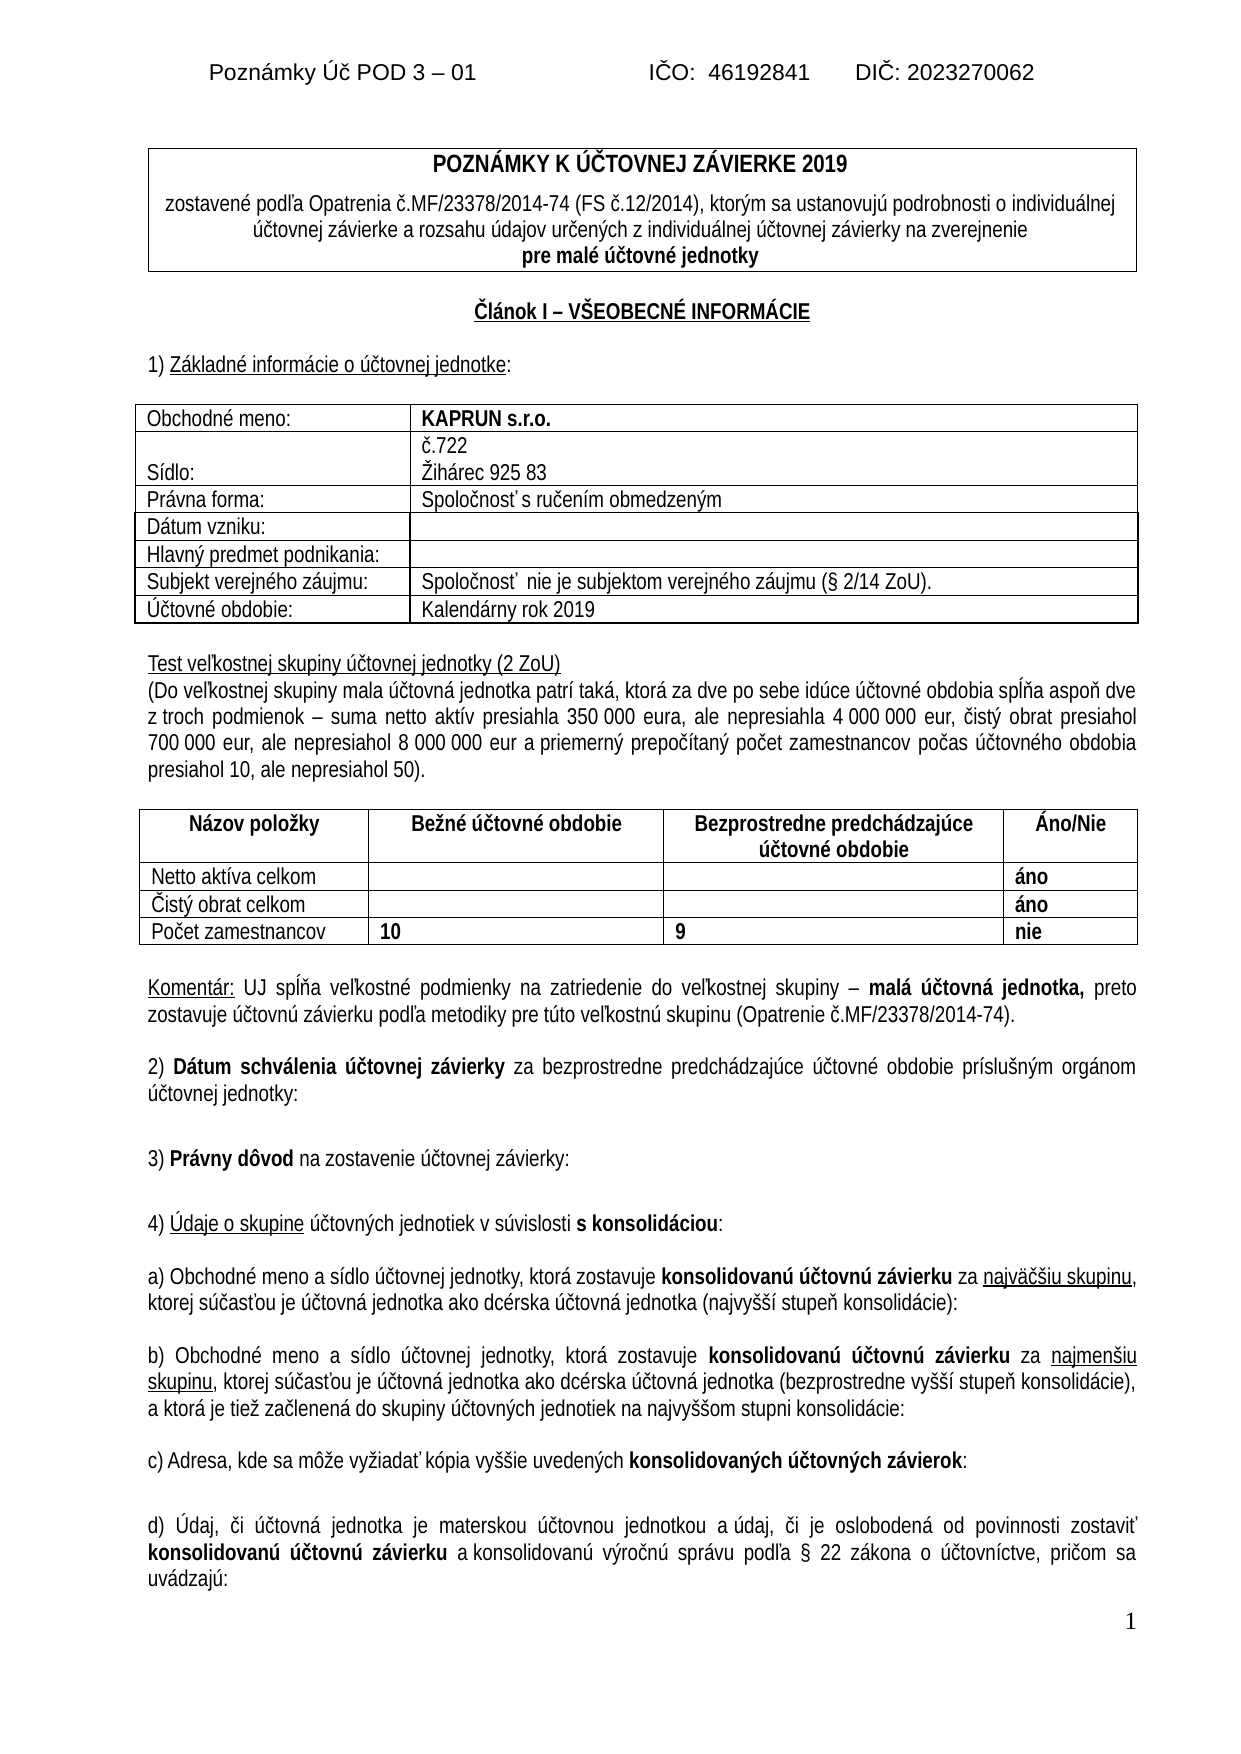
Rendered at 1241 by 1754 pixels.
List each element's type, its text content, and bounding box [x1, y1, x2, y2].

text Komentár: UJ spĺňa veľkostné podmienky na zatriedenie do veľkostnej skupiny – malá účtovná jednotka, preto zostavuje účtovnú závierku podľa metodiky pre túto veľkostnú skupinu (Opatrenie č.MF/23378/2014-74). [148, 974, 1137, 1027]
table_cell Kalendárny rok 2019 [411, 596, 1137, 622]
text 2) Dátum schválenia účtovnej závierky za bezprostredne predchádzajúce účtovné obdobie príslušným orgánom účtovnej jednotky: [148, 1053, 1137, 1106]
text a) Obchodné meno a sídlo účtovnej jednotky, ktorá zostavuje konsolidovanú účtovnú závierku za najväčšiu skupinu, ktorej súčasťou je účtovná jednotka ako dcérska účtovná jednotka (najvyšší stupeň konsolidácie): [148, 1263, 1137, 1315]
table_cell Netto aktíva celkom [140, 863, 368, 889]
table_cell č.722 Žihárec 925 83 [411, 432, 1137, 485]
text 4) Údaje o skupine účtovných jednotiek v súvislosti s konsolidáciou: [148, 1210, 1137, 1236]
table_cell áno [1004, 891, 1137, 917]
table_cell Dátum vzniku: [136, 513, 409, 540]
table_cell [411, 513, 1137, 540]
text Článok I – VŠEOBECNÉ INFORMÁCIE [148, 298, 1137, 325]
table_header Bežné účtovné obdobie [369, 810, 663, 862]
table_cell [369, 863, 663, 889]
table_cell Účtovné obdobie: [136, 596, 409, 622]
table_header Áno/Nie [1004, 810, 1137, 862]
table_cell Sídlo: [136, 432, 410, 485]
table_cell Počet zamestnancov [140, 918, 368, 944]
table_header Názov položky [140, 810, 368, 862]
text b) Obchodné meno a sídlo účtovnej jednotky, ktorá zostavuje konsolidovanú účtovnú závierku za najmenšiu skupinu, ktorej súčasťou je účtovná jednotka ako dcérska účtovná jednotka (bezprostredne vyšší stupeň konsolidácie), a ktorá je tiež začlenená do skupiny účtovných jednotiek na najvyššom stupni konsolidácie: [148, 1342, 1137, 1421]
table_cell Subjekt verejného záujmu: [136, 568, 409, 594]
table_cell nie [1004, 918, 1137, 944]
table_cell 9 [664, 918, 1003, 944]
text POZNÁMKY K ÚČTOVNEJ ZÁVIERKE 2019 [149, 149, 1136, 177]
table_cell Hlavný predmet podnikania: [136, 541, 409, 567]
table_header Bezprostredne predchádzajúce účtovné obdobie [664, 810, 1003, 862]
table_cell Spoločnosť nie je subjektom verejného záujmu (§ 2/14 ZoU). [411, 568, 1137, 594]
text (Do veľkostnej skupiny mala účtovná jednotka patrí taká, ktorá za dve po sebe idúce účtovné obdobia spĺňa aspoň dve z troch podmienok – suma netto aktív presiahla 350 000 eura, ale nepresiahla 4 000 000 eur, čistý obrat presiahol 700 000 eur, ale nepresiahol 8 000 000 eur a priemerný prepočítaný počet zamestnancov počas účtovného obdobia presiahol 10, ale nepresiahol 50). [148, 677, 1137, 782]
table_cell [664, 863, 1003, 889]
table_cell [369, 891, 663, 917]
text d) Údaj, či účtovná jednotka je materskou účtovnou jednotkou a údaj, či je oslobodená od povinnosti zostaviť konsolidovanú účtovnú závierku a konsolidovanú výročnú správu podľa § 22 zákona o účtovníctve, pričom sa uvádzajú: [148, 1512, 1137, 1591]
text 3) Právny dôvod na zostavenie účtovnej závierky: [148, 1145, 1186, 1171]
table_cell Právna forma: [136, 486, 410, 512]
table_header Obchodné meno: [136, 405, 410, 431]
table_cell áno [1004, 863, 1137, 889]
table_header KAPRUN s.r.o. [411, 405, 1137, 431]
text 1) Základné informácie o účtovnej jednotke: [148, 351, 1137, 377]
table_cell Spoločnosť s ručením obmedzeným [411, 486, 1137, 512]
table_cell Čistý obrat celkom [140, 891, 368, 917]
text c) Adresa, kde sa môže vyžiadať kópia vyššie uvedených konsolidovaných účtovných závierok: [148, 1447, 1137, 1473]
text pre malé účtovné jednotky [149, 241, 1136, 271]
text zostavené podľa Opatrenia č.MF/23378/2014-74 (FS č.12/2014), ktorým sa ustanovujú podrobnosti o individuálnej účtovnej závierke a rozsahu údajov určených z individuálnej účtovnej závierky na zverejnenie [149, 189, 1136, 241]
table_cell [411, 541, 1137, 567]
table_cell 10 [369, 918, 663, 944]
text Test veľkostnej skupiny účtovnej jednotky (2 ZoU) [148, 650, 1181, 677]
table_cell [664, 891, 1003, 917]
